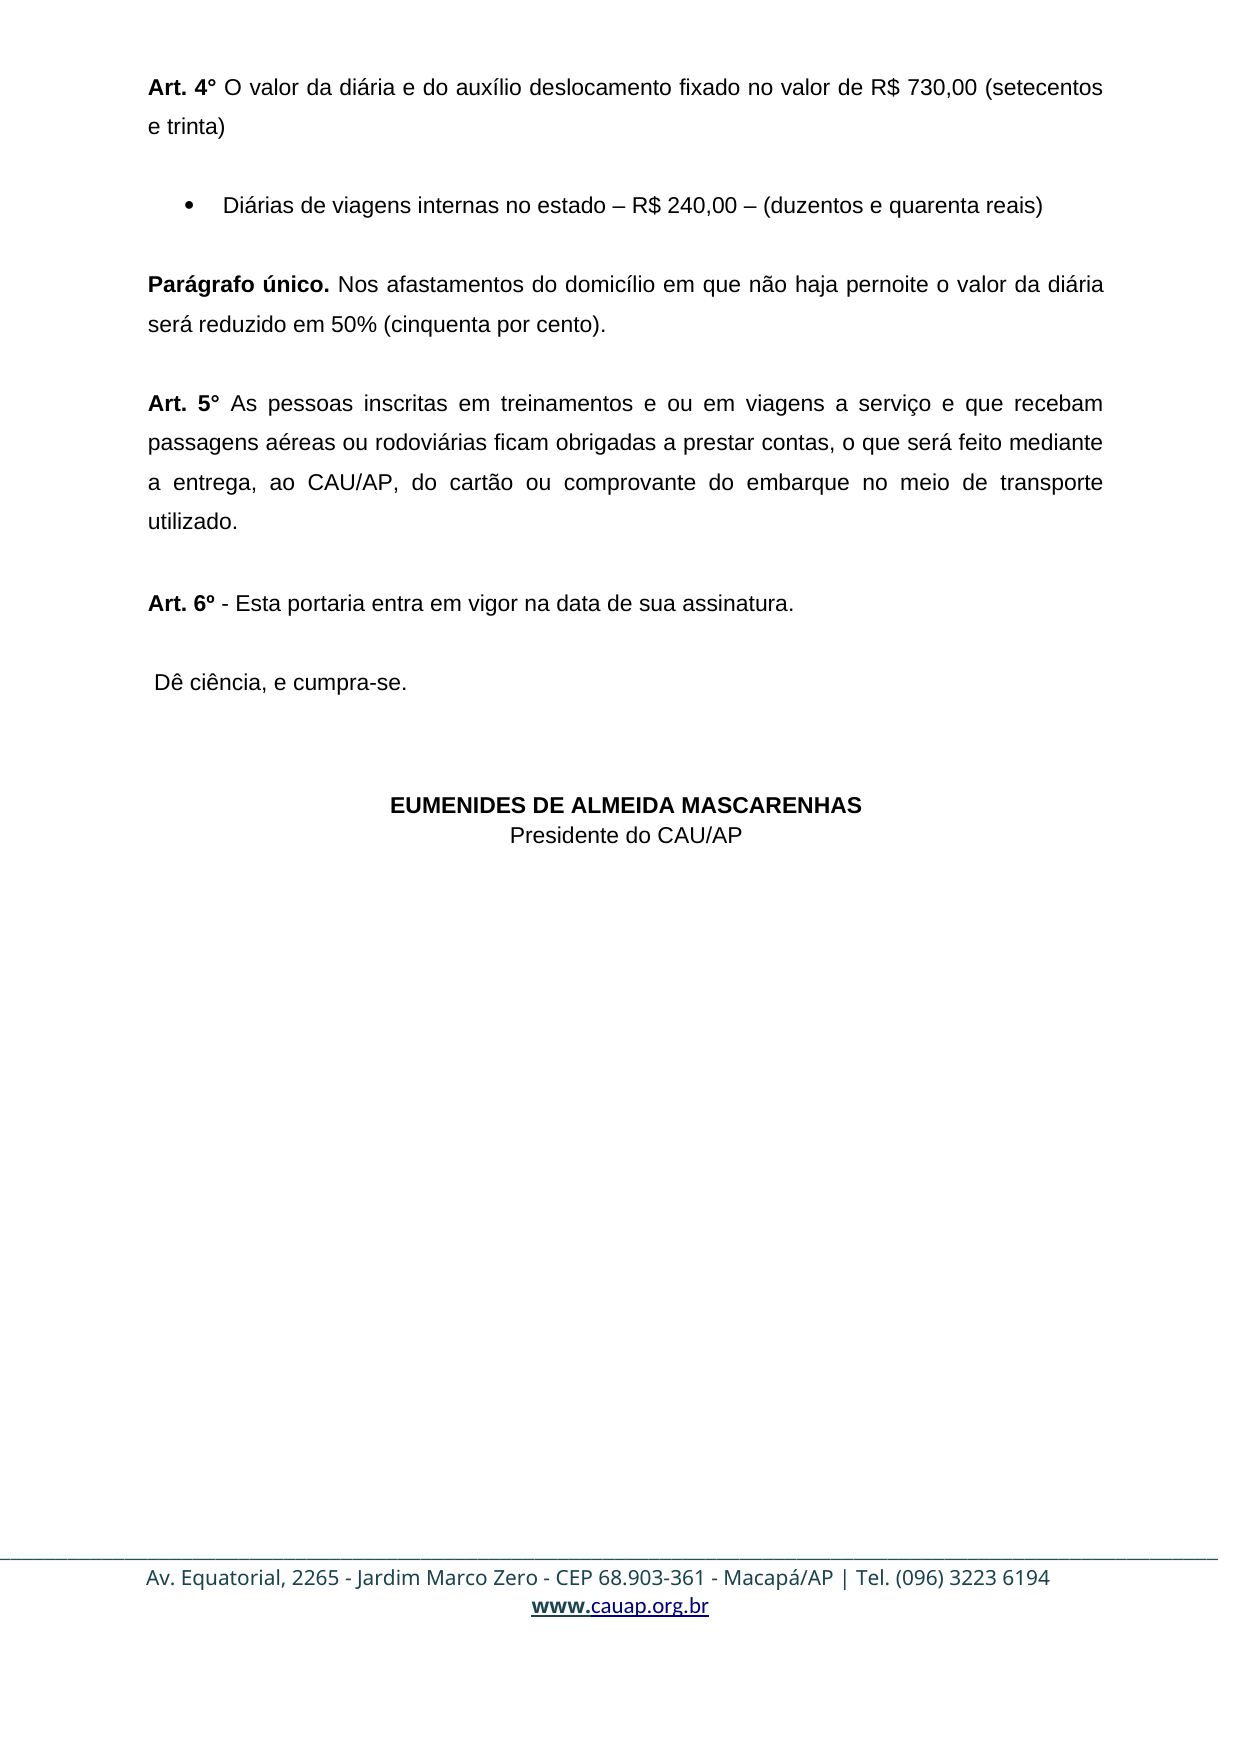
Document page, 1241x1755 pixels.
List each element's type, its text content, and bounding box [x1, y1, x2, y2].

text Dê ciência, e cumpra-se. [148, 669, 1104, 696]
text Parágrafo único. Nos afastamentos do domicílio em que não haja pernoite o valor da diária será reduzido em 50% (cinquenta por cento). [148, 271, 1104, 337]
text EUMENIDES DE ALMEIDA MASCARENHAS [148, 792, 1104, 818]
text Art. 5° As pessoas inscritas em treinamentos e ou em viagens a serviço e que recebam passagens aéreas ou rodoviárias ficam obrigadas a prestar contas, o que será feito mediante a entrega, ao CAU/AP, do cartão ou comprovante do embarque no meio de transporte utilizado. [148, 390, 1104, 576]
list Diárias de viagens internas no estado – R$ 240,00 – (duzentos e quarenta reais) [185, 192, 1104, 219]
text Art. 4° O valor da diária e do auxílio deslocamento fixado no valor de R$ 730,00 (setecentos e trinta) [148, 74, 1104, 140]
text Presidente do CAU/AP [148, 822, 1104, 848]
text Art. 6º - Esta portaria entra em vigor na data de sua assinatura. [148, 590, 1104, 617]
